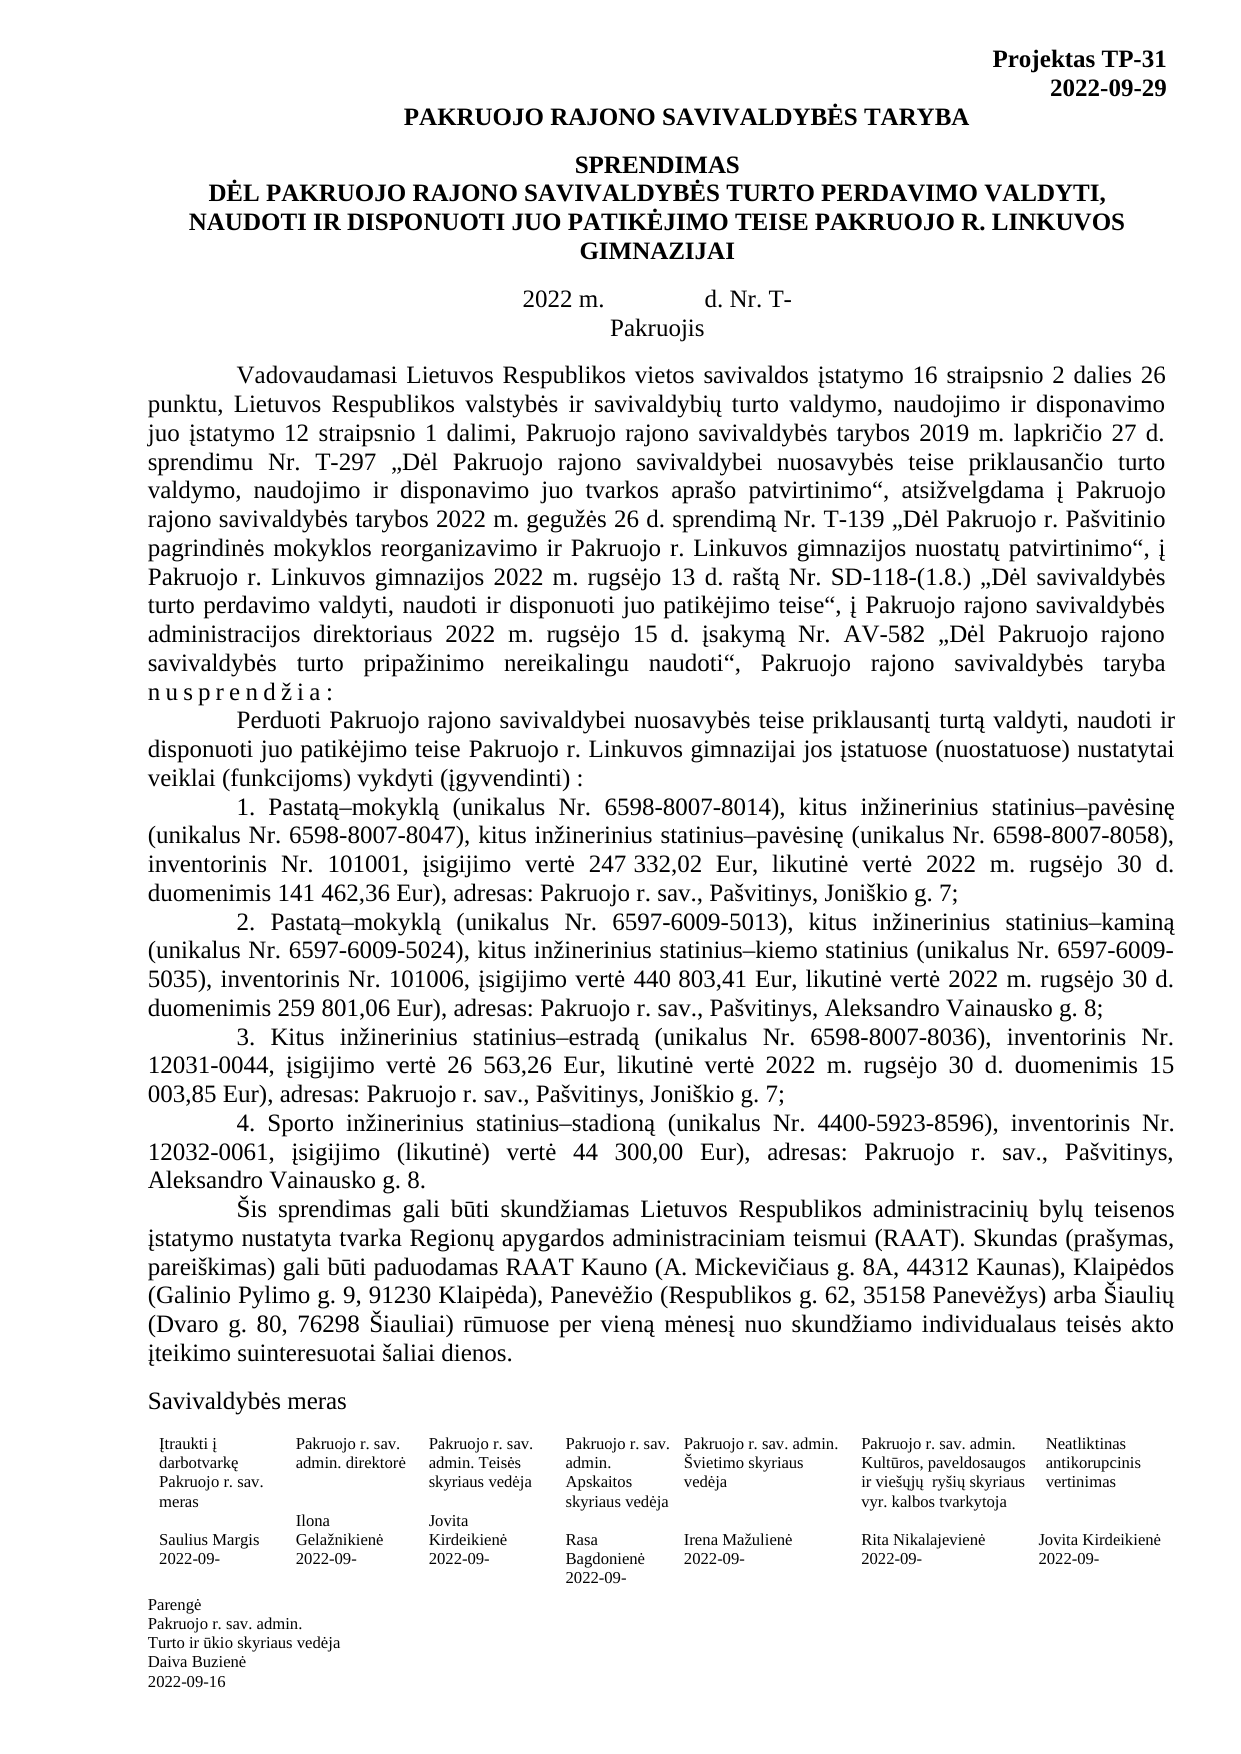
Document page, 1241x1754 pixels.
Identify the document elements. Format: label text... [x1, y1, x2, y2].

text 2022-09-29 [148, 73, 1167, 102]
table_header Pakruojo r. sav. admin. Teisės skyriaus vedėja Jovita Kirdeikienė 2022-09- [429, 1434, 561, 1595]
text 2. Pastatą–mokyklą (unikalus Nr. 6597-6009-5013), kitus inžinerinius statinius–kaminą (unikalus Nr. 6597-6009-5024), kitus inžinerinius statinius–kiemo statinius (unikalus Nr. 6597-6009-5035), inventorinis Nr. 101006, įsigijimo vertė 440 803,41 Eur, likutinė vertė 2022 m. rugsėjo 30 d. duomenimis 259 801,06 Eur), adresas: Pakruojo r. sav., Pašvitinys, Aleksandro Vainausko g. 8; [148, 907, 1175, 1022]
text Parengė [148, 1595, 1167, 1614]
subtitle SPRENDIMAS [148, 150, 1167, 178]
text Turto ir ūkio skyriaus vedėja [148, 1633, 1178, 1652]
text Savivaldybės meras [148, 1386, 1175, 1415]
text Vadovaudamasi Lietuvos Respublikos vietos savivaldos įstatymo 16 straipsnio 2 dalies 26 punktu, Lietuvos Respublikos valstybės ir savivaldybių turto valdymo, naudojimo ir disponavimo juo įstatymo 12 straipsnio 1 dalimi, Pakruojo rajono savivaldybės tarybos 2019 m. lapkričio 27 d. sprendimu Nr. T-297 „Dėl Pakruojo rajono savivaldybei nuosavybės teise priklausančio turto valdymo, naudojimo ir disponavimo juo tvarkos aprašo patvirtinimo“, atsižvelgdama į Pakruojo rajono savivaldybės tarybos 2022 m. gegužės 26 d. sprendimą Nr. T-139 „Dėl Pakruojo r. Pašvitinio pagrindinės mokyklos reorganizavimo ir Pakruojo r. Linkuvos gimnazijos nuostatų patvirtinimo“, į Pakruojo r. Linkuvos gimnazijos 2022 m. rugsėjo 13 d. raštą Nr. SD-118-(1.8.) „Dėl savivaldybės turto perdavimo valdyti, naudoti ir disponuoti juo patikėjimo teise“, į Pakruojo rajono savivaldybės administracijos direktoriaus 2022 m. rugsėjo 15 d. įsakymą Nr. AV-582 „Dėl Pakruojo rajono savivaldybės turto pripažinimo nereikalingu naudoti“, Pakruojo rajono savivaldybės taryba nusprendžia: [148, 361, 1167, 706]
text PAKRUOJO RAJONO SAVIVALDYBĖS TARYBA [148, 102, 1167, 131]
text 2022-09-16 [148, 1671, 1178, 1691]
table_header Pakruojo r. sav. admin. Kultūros, paveldosaugos ir viešųjų ryšių skyriaus vyr. kalbos tvarkytoja Rita Nikalajevienė 2022-09- [857, 1434, 1034, 1595]
text 4. Sporto inžinerinius statinius–stadioną (unikalus Nr. 4400-5923-8596), inventorinis Nr. 12032-0061, įsigijimo (likutinė) vertė 44 300,00 Eur), adresas: Pakruojo r. sav., Pašvitinys, Aleksandro Vainausko g. 8. [148, 1108, 1175, 1194]
table_header Pakruojo r. sav. admin. direktorė Ilona Gelažnikienė 2022-09- [296, 1434, 428, 1595]
text Pakruojis [148, 313, 1167, 341]
table_header Įtraukti į darbotvarkę Pakruojo r. sav. meras Saulius Margis 2022-09- [148, 1434, 296, 1595]
text 1. Pastatą–mokyklą (unikalus Nr. 6598-8007-8014), kitus inžinerinius statinius–pavėsinę (unikalus Nr. 6598-8007-8047), kitus inžinerinius statinius–pavėsinę (unikalus Nr. 6598-8007-8058), inventorinis Nr. 101001, įsigijimo vertė 247 332,02 Eur, likutinė vertė 2022 m. rugsėjo 30 d. duomenimis 141 462,36 Eur), adresas: Pakruojo r. sav., Pašvitinys, Joniškio g. 7; [148, 792, 1175, 907]
table_header Pakruojo r. sav. admin. Apskaitos skyriaus vedėja Rasa Bagdonienė 2022-09- [561, 1434, 680, 1595]
table_header Neatliktinas antikorupcinis vertinimas Jovita Kirdeikienė 2022-09- [1034, 1434, 1182, 1595]
text 3. Kitus inžinerinius statinius–estradą (unikalus Nr. 6598-8007-8036), inventorinis Nr. 12031-0044, įsigijimo vertė 26 563,26 Eur, likutinė vertė 2022 m. rugsėjo 30 d. duomenimis 15 003,85 Eur), adresas: Pakruojo r. sav., Pašvitinys, Joniškio g. 7; [148, 1022, 1175, 1108]
text Pakruojo r. sav. admin. [148, 1614, 1178, 1633]
text DĖL PAKRUOJO RAJONO SAVIVALDYBĖS TURTO PERDAVIMO VALDYTI, NAUDOTI IR DISPONUOTI JUO PATIKĖJIMO TEISE PAKRUOJO R. LINKUVOS GIMNAZIJAI [148, 178, 1167, 265]
text Projektas TP-31 [148, 44, 1167, 73]
text Šis sprendimas gali būti skundžiamas Lietuvos Respublikos administracinių bylų teisenos įstatymo nustatyta tvarka Regionų apygardos administraciniam teismui (RAAT). Skundas (prašymas, pareiškimas) gali būti paduodamas RAAT Kauno (A. Mickevičiaus g. 8A, 44312 Kaunas), Klaipėdos (Galinio Pylimo g. 9, 91230 Klaipėda), Panevėžio (Respublikos g. 62, 35158 Panevėžys) arba Šiaulių (Dvaro g. 80, 76298 Šiauliai) rūmuose per vieną mėnesį nuo skundžiamo individualaus teisės akto įteikimo suinteresuotai šaliai dienos. [148, 1194, 1175, 1367]
table_header Pakruojo r. sav. admin. Švietimo skyriaus vedėja Irena Mažulienė 2022-09- [680, 1434, 857, 1595]
text Daiva Buzienė [148, 1652, 1178, 1671]
text 2022 m. d. Nr. T- [148, 284, 1167, 313]
text Perduoti Pakruojo rajono savivaldybei nuosavybės teise priklausantį turtą valdyti, naudoti ir disponuoti juo patikėjimo teise Pakruojo r. Linkuvos gimnazijai jos įstatuose (nuostatuose) nustatytai veiklai (funkcijoms) vykdyti (įgyvendinti) : [148, 706, 1175, 792]
